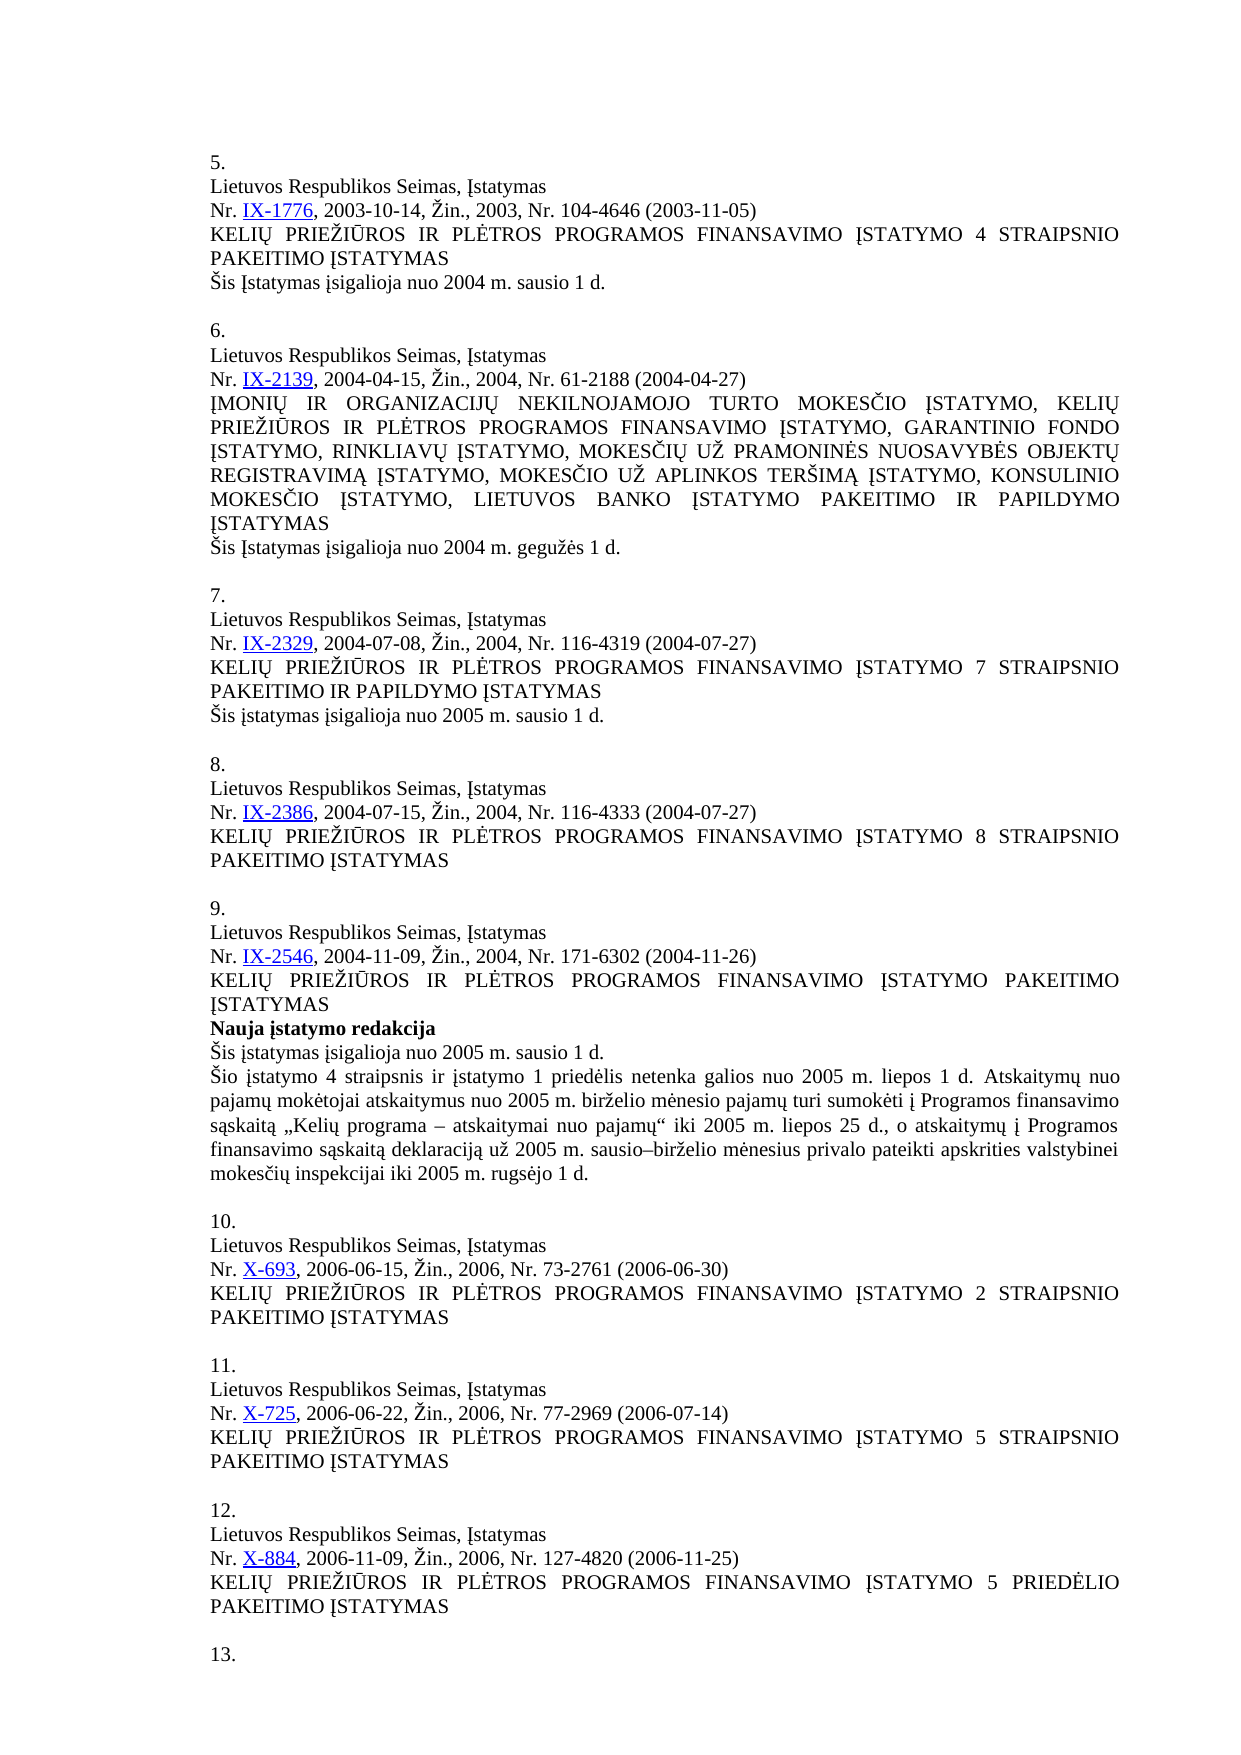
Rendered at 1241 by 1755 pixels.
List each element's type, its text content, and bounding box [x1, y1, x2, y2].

text Lietuvos Respublikos Seimas, Įstatymas [210, 607, 1120, 631]
text 12. [210, 1497, 1120, 1522]
text 13. [210, 1642, 1120, 1666]
text Nr. IX-2329, 2004-07-08, Žin., 2004, Nr. 116-4319 (2004-07-27) [210, 631, 1120, 655]
text Nr. X-693, 2006-06-15, Žin., 2006, Nr. 73-2761 (2006-06-30) [210, 1257, 1120, 1281]
text Lietuvos Respublikos Seimas, Įstatymas [210, 776, 1120, 800]
text Nr. X-725, 2006-06-22, Žin., 2006, Nr. 77-2969 (2006-07-14) [210, 1401, 1120, 1425]
text 5. [210, 150, 1120, 174]
text KELIŲ PRIEŽIŪROS IR PLĖTROS PROGRAMOS FINANSAVIMO ĮSTATYMO 4 STRAIPSNIO PAKEITIMO ĮSTATYMAS [210, 222, 1120, 270]
text ĮMONIŲ IR ORGANIZACIJŲ NEKILNOJAMOJO TURTO MOKESČIO ĮSTATYMO, KELIŲ PRIEŽIŪROS IR PLĖTROS PROGRAMOS FINANSAVIMO ĮSTATYMO, GARANTINIO FONDO ĮSTATYMO, RINKLIAVŲ ĮSTATYMO, MOKESČIŲ UŽ PRAMONINĖS NUOSAVYBĖS OBJEKTŲ REGISTRAVIMĄ ĮSTATYMO, MOKESČIO UŽ APLINKOS TERŠIMĄ ĮSTATYMO, KONSULINIO MOKESČIO ĮSTATYMO, LIETUVOS BANKO ĮSTATYMO PAKEITIMO IR PAPILDYMO ĮSTATYMAS [210, 391, 1120, 535]
text 6. [210, 318, 1120, 342]
text Nauja įstatymo redakcija [210, 1016, 1120, 1040]
text Nr. IX-2139, 2004-04-15, Žin., 2004, Nr. 61-2188 (2004-04-27) [210, 367, 1120, 391]
text 10. [210, 1209, 1120, 1233]
text KELIŲ PRIEŽIŪROS IR PLĖTROS PROGRAMOS FINANSAVIMO ĮSTATYMO 7 STRAIPSNIO PAKEITIMO IR PAPILDYMO ĮSTATYMAS [210, 655, 1120, 703]
text Šis įstatymas įsigalioja nuo 2005 m. sausio 1 d. [210, 1040, 1120, 1064]
text KELIŲ PRIEŽIŪROS IR PLĖTROS PROGRAMOS FINANSAVIMO ĮSTATYMO PAKEITIMO ĮSTATYMAS [210, 968, 1120, 1016]
text Nr. X-884, 2006-11-09, Žin., 2006, Nr. 127-4820 (2006-11-25) [210, 1546, 1120, 1570]
text Lietuvos Respublikos Seimas, Įstatymas [210, 1377, 1120, 1401]
text KELIŲ PRIEŽIŪROS IR PLĖTROS PROGRAMOS FINANSAVIMO ĮSTATYMO 5 STRAIPSNIO PAKEITIMO ĮSTATYMAS [210, 1425, 1120, 1473]
text KELIŲ PRIEŽIŪROS IR PLĖTROS PROGRAMOS FINANSAVIMO ĮSTATYMO 5 PRIEDĖLIO PAKEITIMO ĮSTATYMAS [210, 1570, 1120, 1618]
text Lietuvos Respublikos Seimas, Įstatymas [210, 342, 1120, 367]
text KELIŲ PRIEŽIŪROS IR PLĖTROS PROGRAMOS FINANSAVIMO ĮSTATYMO 8 STRAIPSNIO PAKEITIMO ĮSTATYMAS [210, 824, 1120, 872]
text Nr. IX-2546, 2004-11-09, Žin., 2004, Nr. 171-6302 (2004-11-26) [210, 944, 1120, 968]
text 9. [210, 896, 1120, 920]
text Šio įstatymo 4 straipsnis ir įstatymo 1 priedėlis netenka galios nuo 2005 m. liepos 1 d. Atskaitymų nuo pajamų mokėtojai atskaitymus nuo 2005 m. birželio mėnesio pajamų turi sumokėti į Programos finansavimo sąskaitą „Kelių programa – atskaitymai nuo pajamų“ iki 2005 m. liepos 25 d., o atskaitymų į Programos finansavimo sąskaitą deklaraciją už 2005 m. sausio–birželio mėnesius privalo pateikti apskrities valstybinei mokesčių inspekcijai iki 2005 m. rugsėjo 1 d. [210, 1064, 1120, 1185]
text Lietuvos Respublikos Seimas, Įstatymas [210, 1233, 1120, 1257]
text Šis Įstatymas įsigalioja nuo 2004 m. sausio 1 d. [210, 270, 1120, 294]
text Lietuvos Respublikos Seimas, Įstatymas [210, 920, 1120, 944]
text 8. [210, 752, 1120, 776]
text Nr. IX-2386, 2004-07-15, Žin., 2004, Nr. 116-4333 (2004-07-27) [210, 800, 1120, 824]
text Šis Įstatymas įsigalioja nuo 2004 m. gegužės 1 d. [210, 535, 1120, 559]
text KELIŲ PRIEŽIŪROS IR PLĖTROS PROGRAMOS FINANSAVIMO ĮSTATYMO 2 STRAIPSNIO PAKEITIMO ĮSTATYMAS [210, 1281, 1120, 1329]
text 7. [210, 583, 1120, 607]
text Šis įstatymas įsigalioja nuo 2005 m. sausio 1 d. [210, 703, 1120, 727]
text Lietuvos Respublikos Seimas, Įstatymas [210, 174, 1120, 198]
text Nr. IX-1776, 2003-10-14, Žin., 2003, Nr. 104-4646 (2003-11-05) [210, 198, 1120, 222]
text 11. [210, 1353, 1120, 1377]
text Lietuvos Respublikos Seimas, Įstatymas [210, 1522, 1120, 1546]
